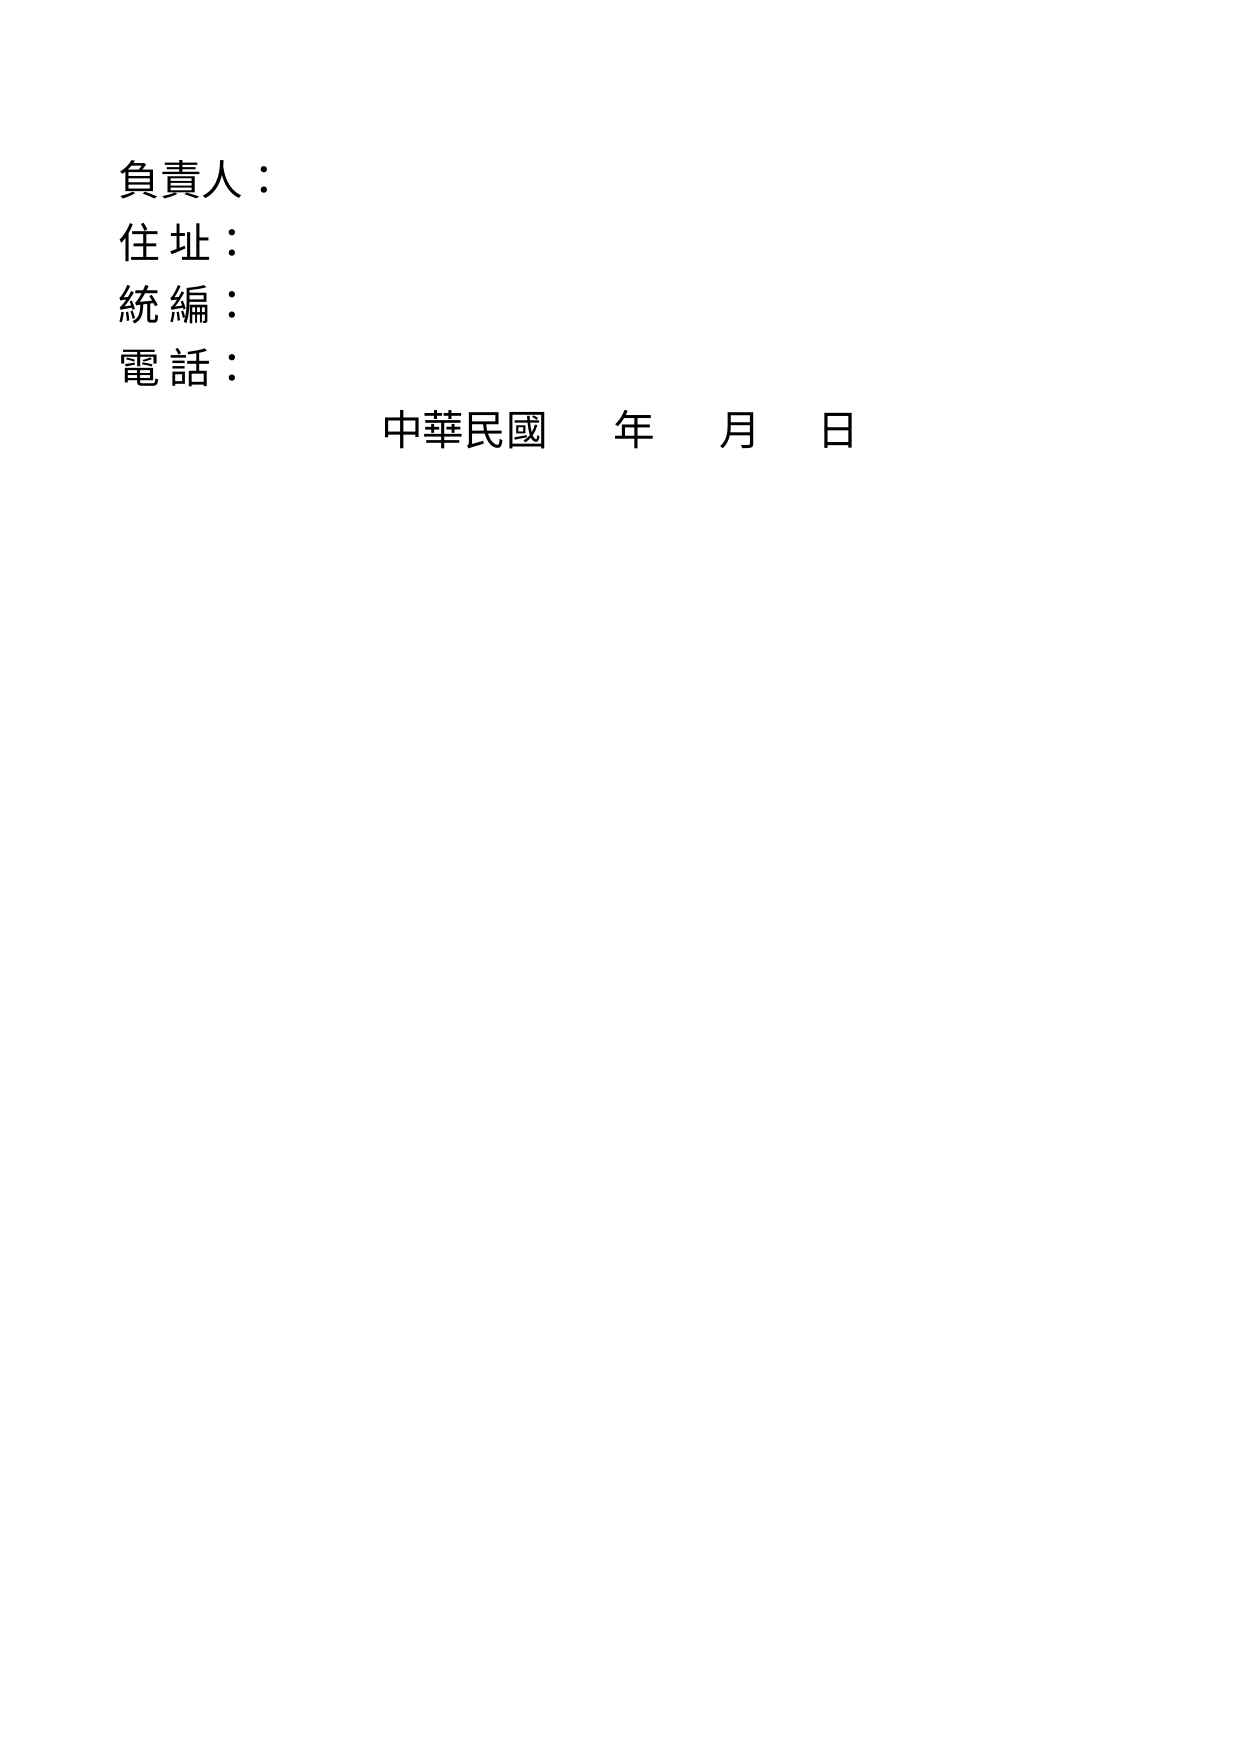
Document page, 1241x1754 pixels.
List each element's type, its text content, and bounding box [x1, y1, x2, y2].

text 住 址： [118, 198, 1122, 261]
text 負責人： [118, 136, 1122, 198]
text 統 編： [118, 261, 1122, 323]
text 中華民國 年 月 日 [118, 386, 1122, 448]
text 電 話： [118, 323, 1122, 386]
